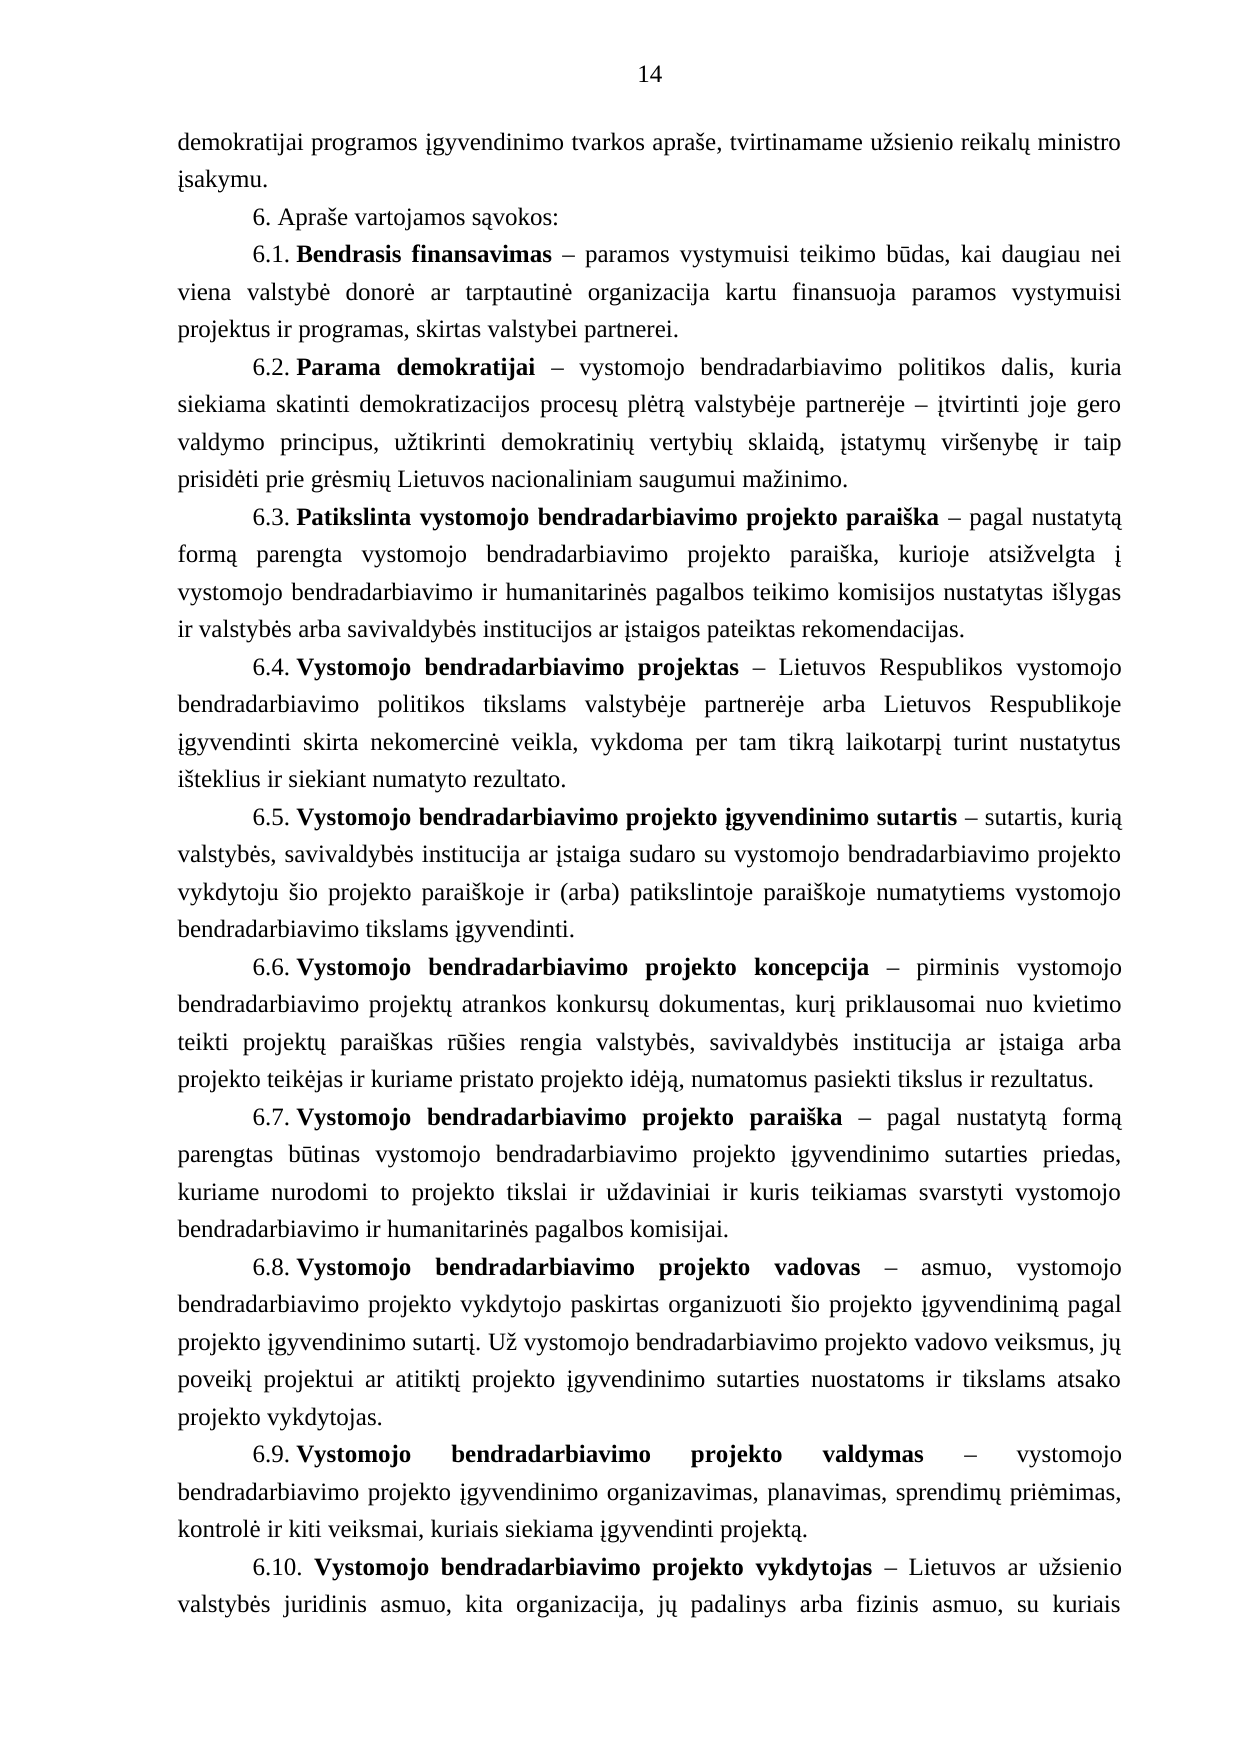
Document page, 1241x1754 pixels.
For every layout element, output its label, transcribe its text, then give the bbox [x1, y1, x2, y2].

text 6.6. Vystomojo bendradarbiavimo projekto koncepcija – pirminis vystomojo bendradarbiavimo projektų atrankos konkursų dokumentas, kurį priklausomai nuo kvietimo teikti projektų paraiškas rūšies rengia valstybės, savivaldybės institucija ar įstaiga arba projekto teikėjas ir kuriame pristato projekto idėją, numatomus pasiekti tikslus ir rezultatus. [177, 943, 1122, 1093]
text 6.4. Vystomojo bendradarbiavimo projektas – Lietuvos Respublikos vystomojo bendradarbiavimo politikos tikslams valstybėje partnerėje arba Lietuvos Respublikoje įgyvendinti skirta nekomercinė veikla, vykdoma per tam tikrą laikotarpį turint nustatytus išteklius ir siekiant numatyto rezultato. [177, 643, 1122, 793]
text 6.7. Vystomojo bendradarbiavimo projekto paraiška – pagal nustatytą formą parengtas būtinas vystomojo bendradarbiavimo projekto įgyvendinimo sutarties priedas, kuriame nurodomi to projekto tikslai ir uždaviniai ir kuris teikiamas svarstyti vystomojo bendradarbiavimo ir humanitarinės pagalbos komisijai. [177, 1093, 1122, 1243]
text demokratijai programos įgyvendinimo tvarkos apraše, tvirtinamame užsienio reikalų ministro įsakymu. [177, 118, 1122, 193]
text 6.9. Vystomojo bendradarbiavimo projekto valdymas – vystomojo bendradarbiavimo projekto įgyvendinimo organizavimas, planavimas, sprendimų priėmimas, kontrolė ir kiti veiksmai, kuriais siekiama įgyvendinti projektą. [177, 1431, 1122, 1543]
text 6.2. Parama demokratijai – vystomojo bendradarbiavimo politikos dalis, kuria siekiama skatinti demokratizacijos procesų plėtrą valstybėje partnerėje – įtvirtinti joje gero valdymo principus, užtikrinti demokratinių vertybių sklaidą, įstatymų viršenybę ir taip prisidėti prie grėsmių Lietuvos nacionaliniam saugumui mažinimo. [177, 343, 1122, 493]
text 6.10. Vystomojo bendradarbiavimo projekto vykdytojas – Lietuvos ar užsienio valstybės juridinis asmuo, kita organizacija, jų padalinys arba fizinis asmuo, su kuriais [177, 1543, 1122, 1618]
text 6.1. Bendrasis finansavimas – paramos vystymuisi teikimo būdas, kai daugiau nei viena valstybė donorė ar tarptautinė organizacija kartu finansuoja paramos vystymuisi projektus ir programas, skirtas valstybei partnerei. [177, 231, 1122, 343]
text 6.8. Vystomojo bendradarbiavimo projekto vadovas – asmuo, vystomojo bendradarbiavimo projekto vykdytojo paskirtas organizuoti šio projekto įgyvendinimą pagal projekto įgyvendinimo sutartį. Už vystomojo bendradarbiavimo projekto vadovo veiksmus, jų poveikį projektui ar atitiktį projekto įgyvendinimo sutarties nuostatoms ir tikslams atsako projekto vykdytojas. [177, 1243, 1122, 1431]
text 6.3. Patikslinta vystomojo bendradarbiavimo projekto paraiška – pagal nustatytą formą parengta vystomojo bendradarbiavimo projekto paraiška, kurioje atsižvelgta į vystomojo bendradarbiavimo ir humanitarinės pagalbos teikimo komisijos nustatytas išlygas ir valstybės arba savivaldybės institucijos ar įstaigos pateiktas rekomendacijas. [177, 493, 1122, 643]
text 6.5. Vystomojo bendradarbiavimo projekto įgyvendinimo sutartis – sutartis, kurią valstybės, savivaldybės institucija ar įstaiga sudaro su vystomojo bendradarbiavimo projekto vykdytoju šio projekto paraiškoje ir (arba) patikslintoje paraiškoje numatytiems vystomojo bendradarbiavimo tikslams įgyvendinti. [177, 793, 1122, 943]
text 6. Apraše vartojamos sąvokos: [177, 193, 1122, 231]
